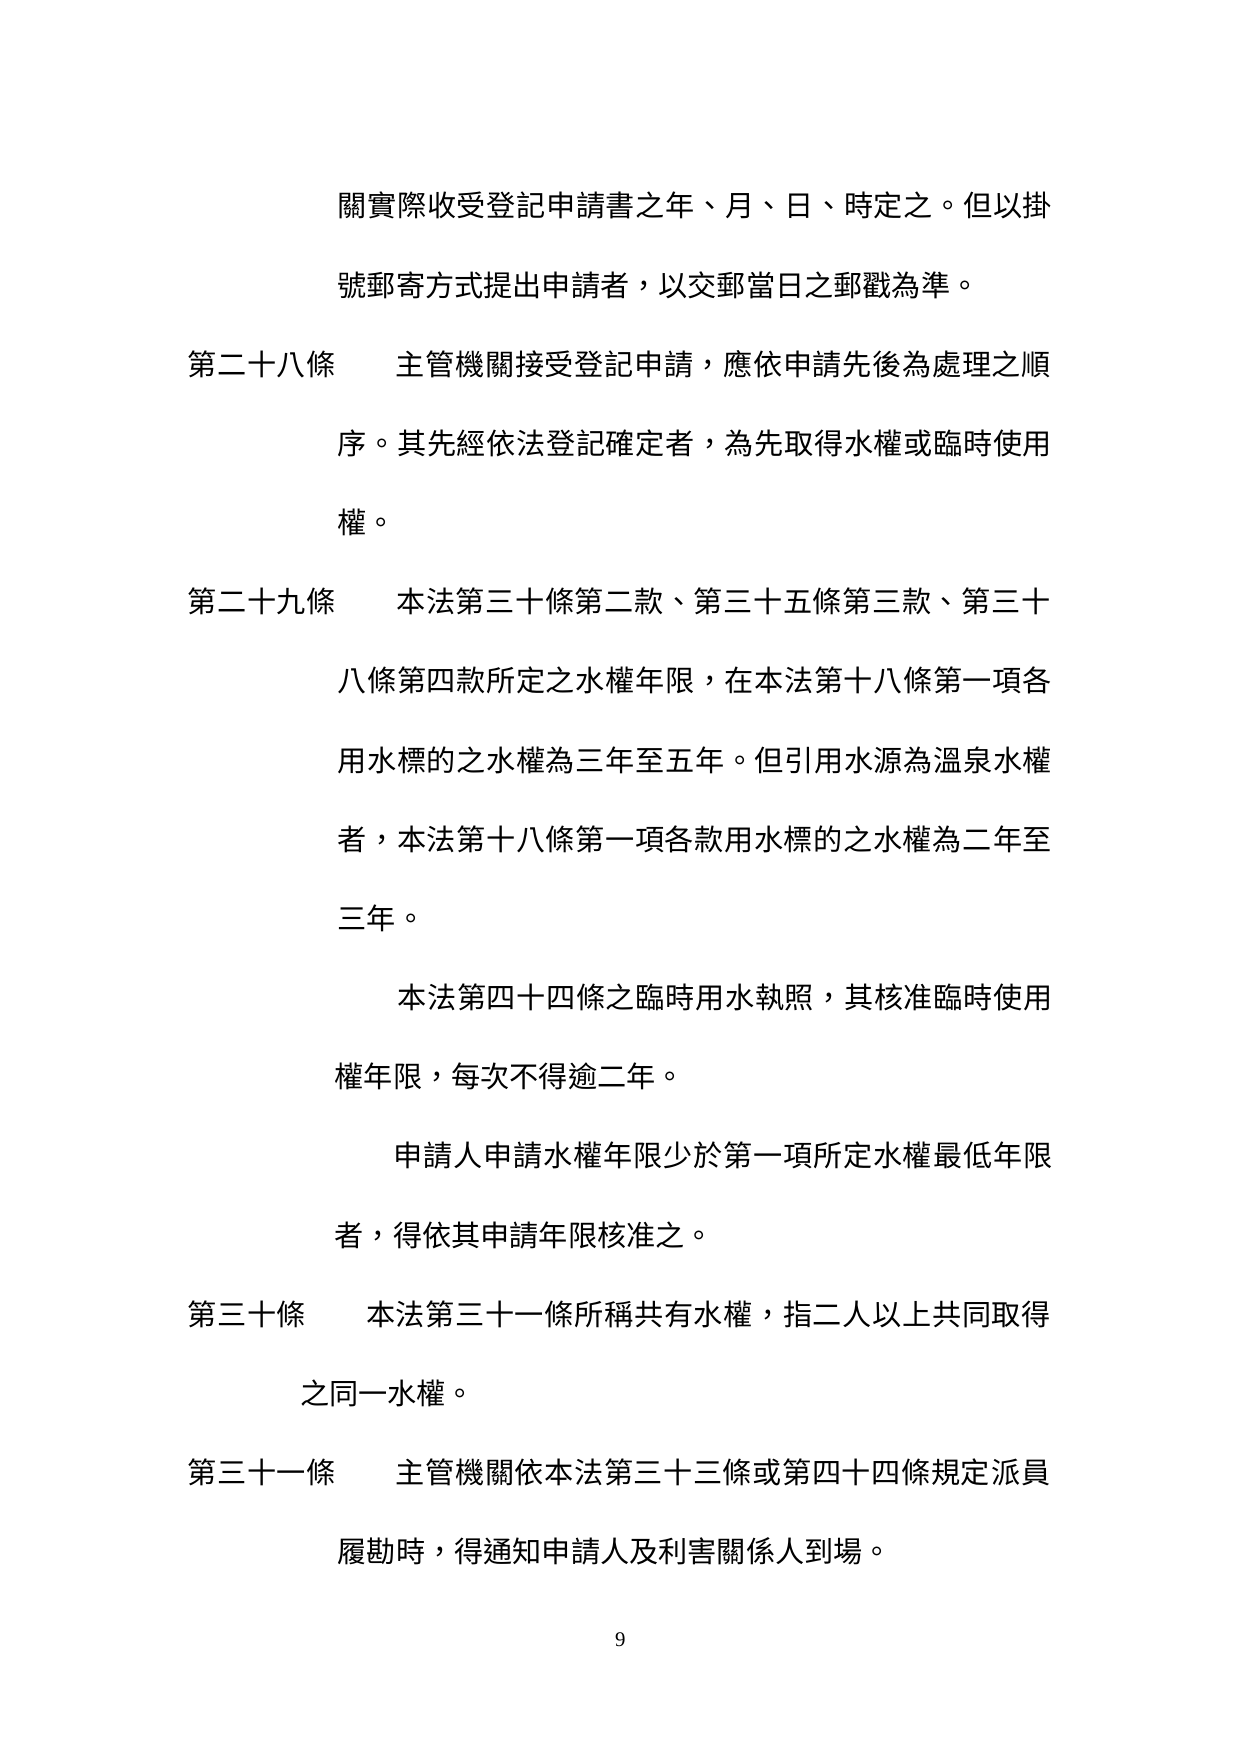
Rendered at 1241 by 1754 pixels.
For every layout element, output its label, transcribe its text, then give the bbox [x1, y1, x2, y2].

text 第三十一條 主管機關依本法第三十三條或第四十四條規定派員履勘時，得通知申請人及利害關係人到場。 [187, 1431, 1053, 1589]
text 第二十九條 本法第三十條第二款、第三十五條第三款、第三十八條第四款所定之水權年限，在本法第十八條第一項各用水標的之水權為三年至五年。但引用水源為溫泉水權者，本法第十八條第一項各款用水標的之水權為二年至三年。 [187, 560, 1053, 956]
text 申請人申請水權年限少於第一項所定水權最低年限者，得依其申請年限核准之。 [334, 1114, 1053, 1273]
text 本法第四十四條之臨時用水執照，其核准臨時使用權年限，每次不得逾二年。 [334, 956, 1053, 1114]
text 關實際收受登記申請書之年、月、日、時定之。但以掛號郵寄方式提出申請者，以交郵當日之郵戳為準。 [187, 164, 1053, 323]
text 第二十八條 主管機關接受登記申請，應依申請先後為處理之順序。其先經依法登記確定者，為先取得水權或臨時使用權。 [187, 323, 1053, 560]
text 第三十條 本法第三十一條所稱共有水權，指二人以上共同取得之同一水權。 [187, 1273, 1053, 1431]
